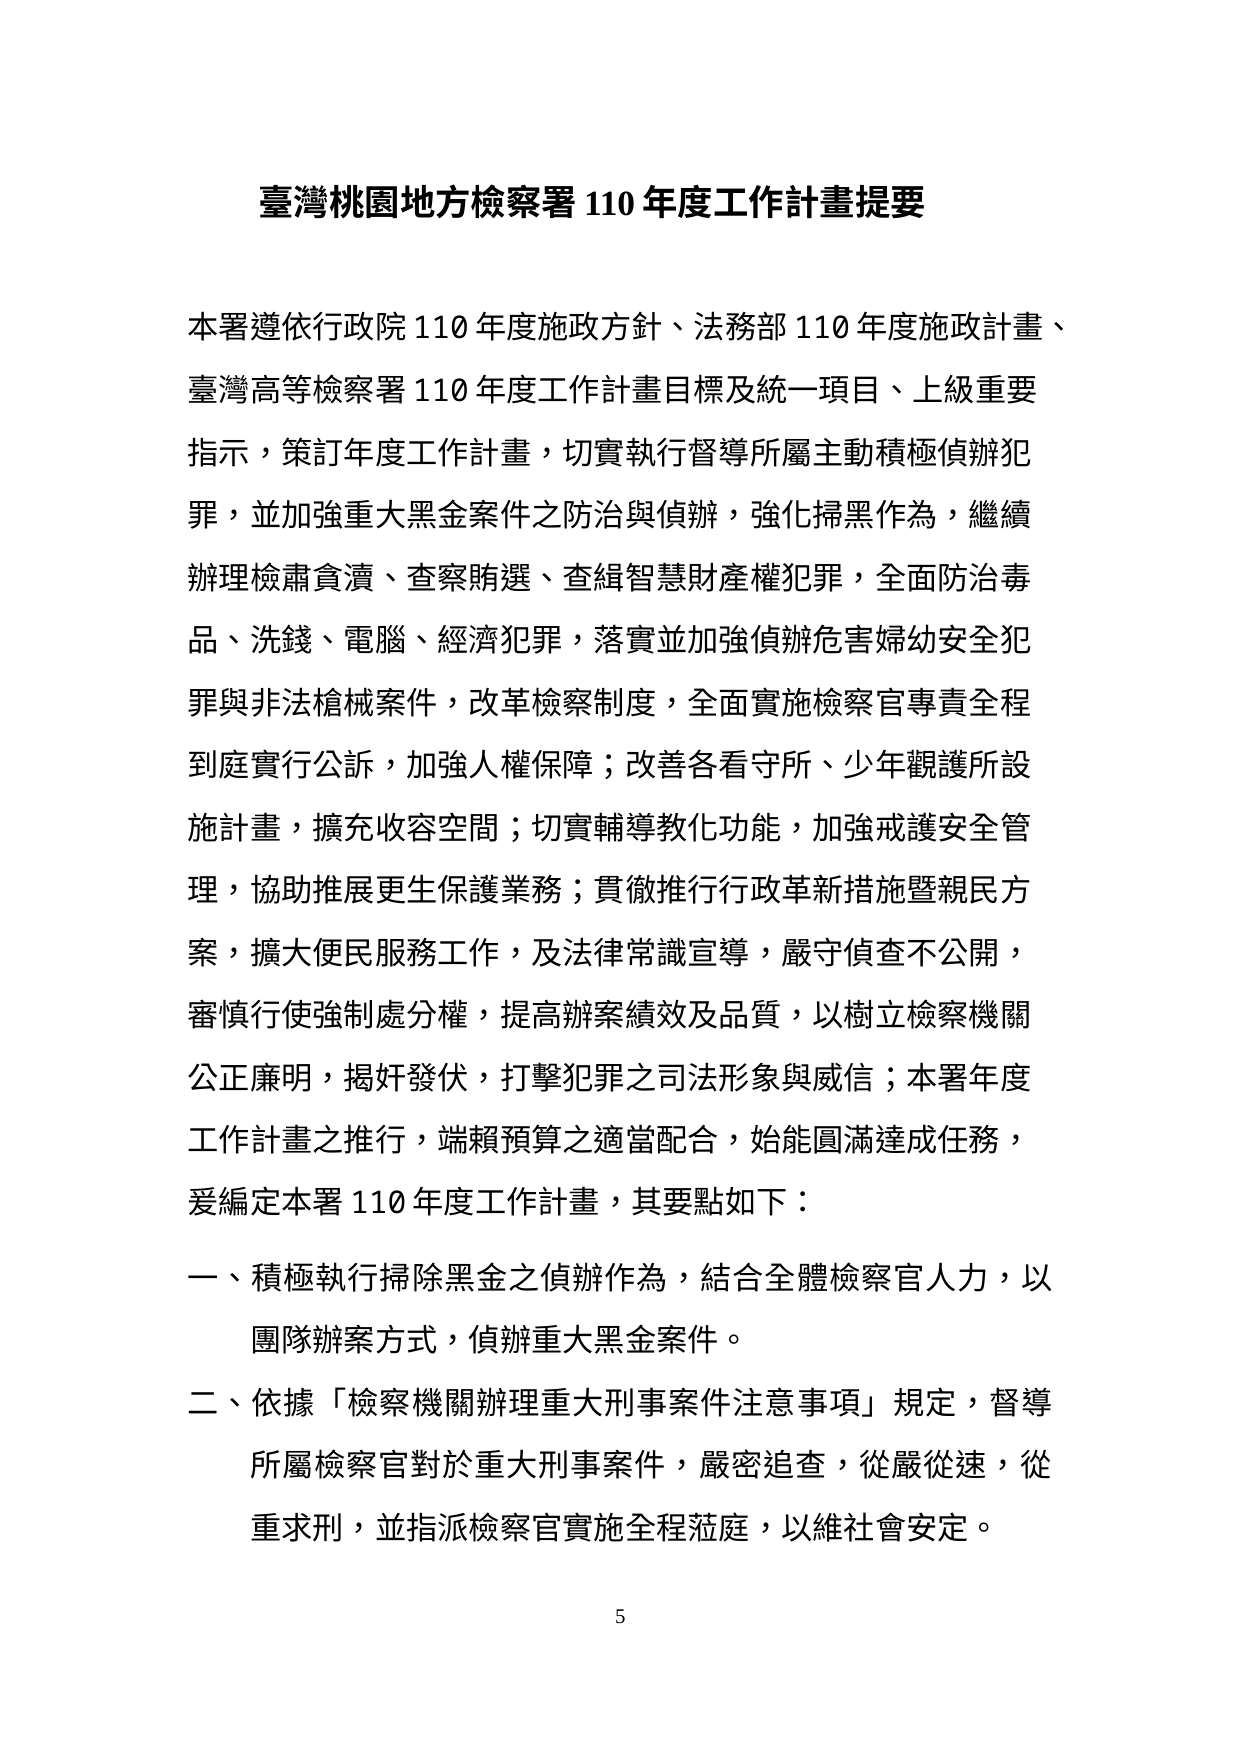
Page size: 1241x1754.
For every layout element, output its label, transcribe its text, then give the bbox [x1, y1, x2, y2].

text 二、依據「檢察機關辦理重大刑事案件注意事項」規定，督導所屬檢察官對於重大刑事案件，嚴密追查，從嚴從速，從重求刑，並指派檢察官實施全程蒞庭，以維社會安定。 [187, 1359, 1053, 1546]
text 本署遵依行政院110年度施政方針、法務部110年度施政計畫、臺灣高等檢察署110年度工作計畫目標及統一頊目、上級重要指示，策訂年度工作計畫，切實執行督導所屬主動積極偵辦犯罪，並加強重大黑金案件之防治與偵辦，強化掃黑作為，繼續辦理檢肅貪瀆、查察賄選、查緝智慧財產權犯罪，全面防治毒品、洗錢、電腦、經濟犯罪，落實並加強偵辦危害婦幼安全犯罪與非法槍械案件，改革檢察制度，全面實施檢察官專責全程到庭實行公訴，加強人權保障；改善各看守所、少年觀護所設施計畫，擴充收容空間；切實輔導教化功能，加強戒護安全管理，協助推展更生保護業務；貫徹推行行政革新措施暨親民方案，擴大便民服務工作，及法律常識宣導，嚴守偵查不公開，審慎行使強制處分權，提高辦案績效及品質，以樹立檢察機關公正廉明，揭奸發伏，打擊犯罪之司法形象與威信；本署年度工作計畫之推行，端賴預算之適當配合，始能圓滿達成任務，爰編定本署110年度工作計畫，其要點如下： [187, 284, 1053, 1221]
text 臺灣桃園地方檢察署110年度工作計畫提要 [187, 159, 1053, 221]
text 一、積極執行掃除黑金之偵辦作為，結合全體檢察官人力，以團隊辦案方式，偵辦重大黑金案件。 [187, 1234, 1053, 1359]
